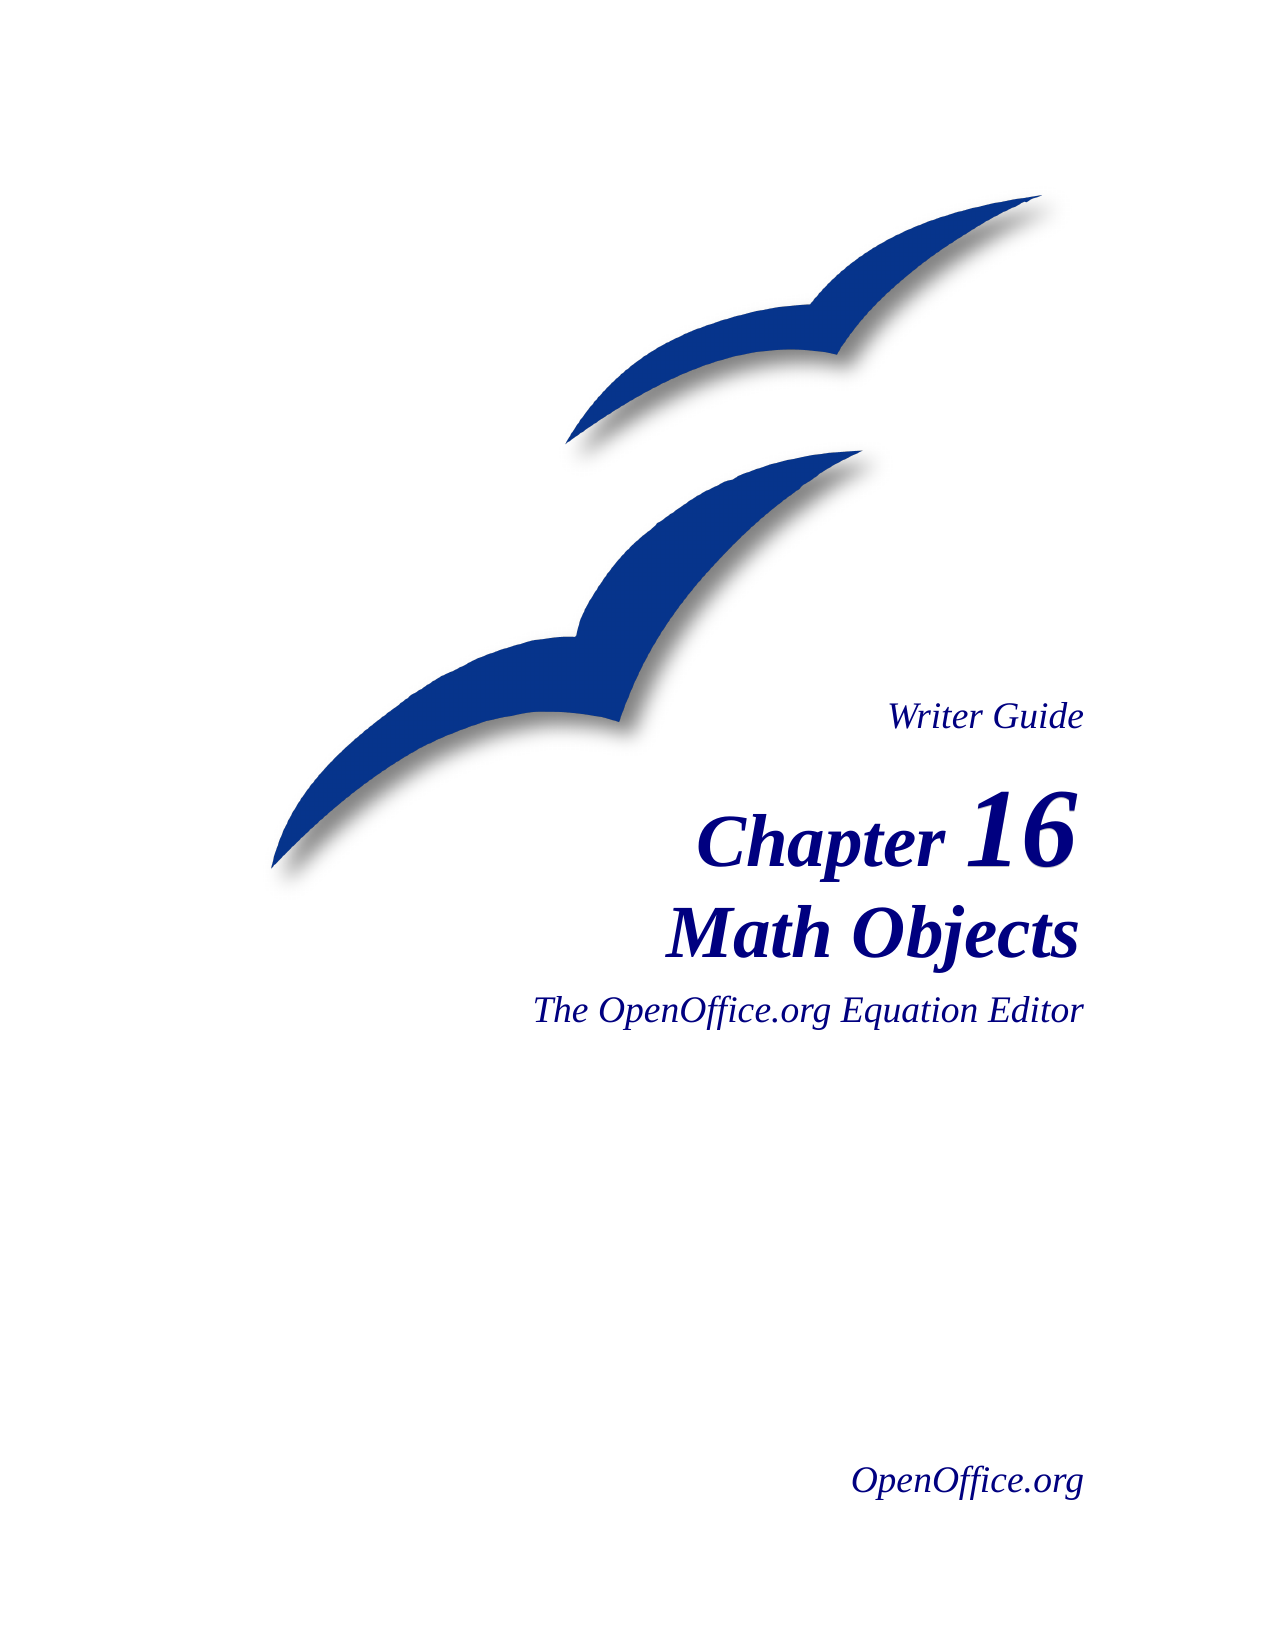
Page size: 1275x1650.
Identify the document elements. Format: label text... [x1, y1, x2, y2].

picture [256, 180, 1084, 910]
subtitle Chapter 16 Math Objects [187, 766, 1087, 974]
subtitle The OpenOffice.org Equation Editor [187, 989, 1087, 1030]
text Writer Guide [187, 695, 256, 737]
